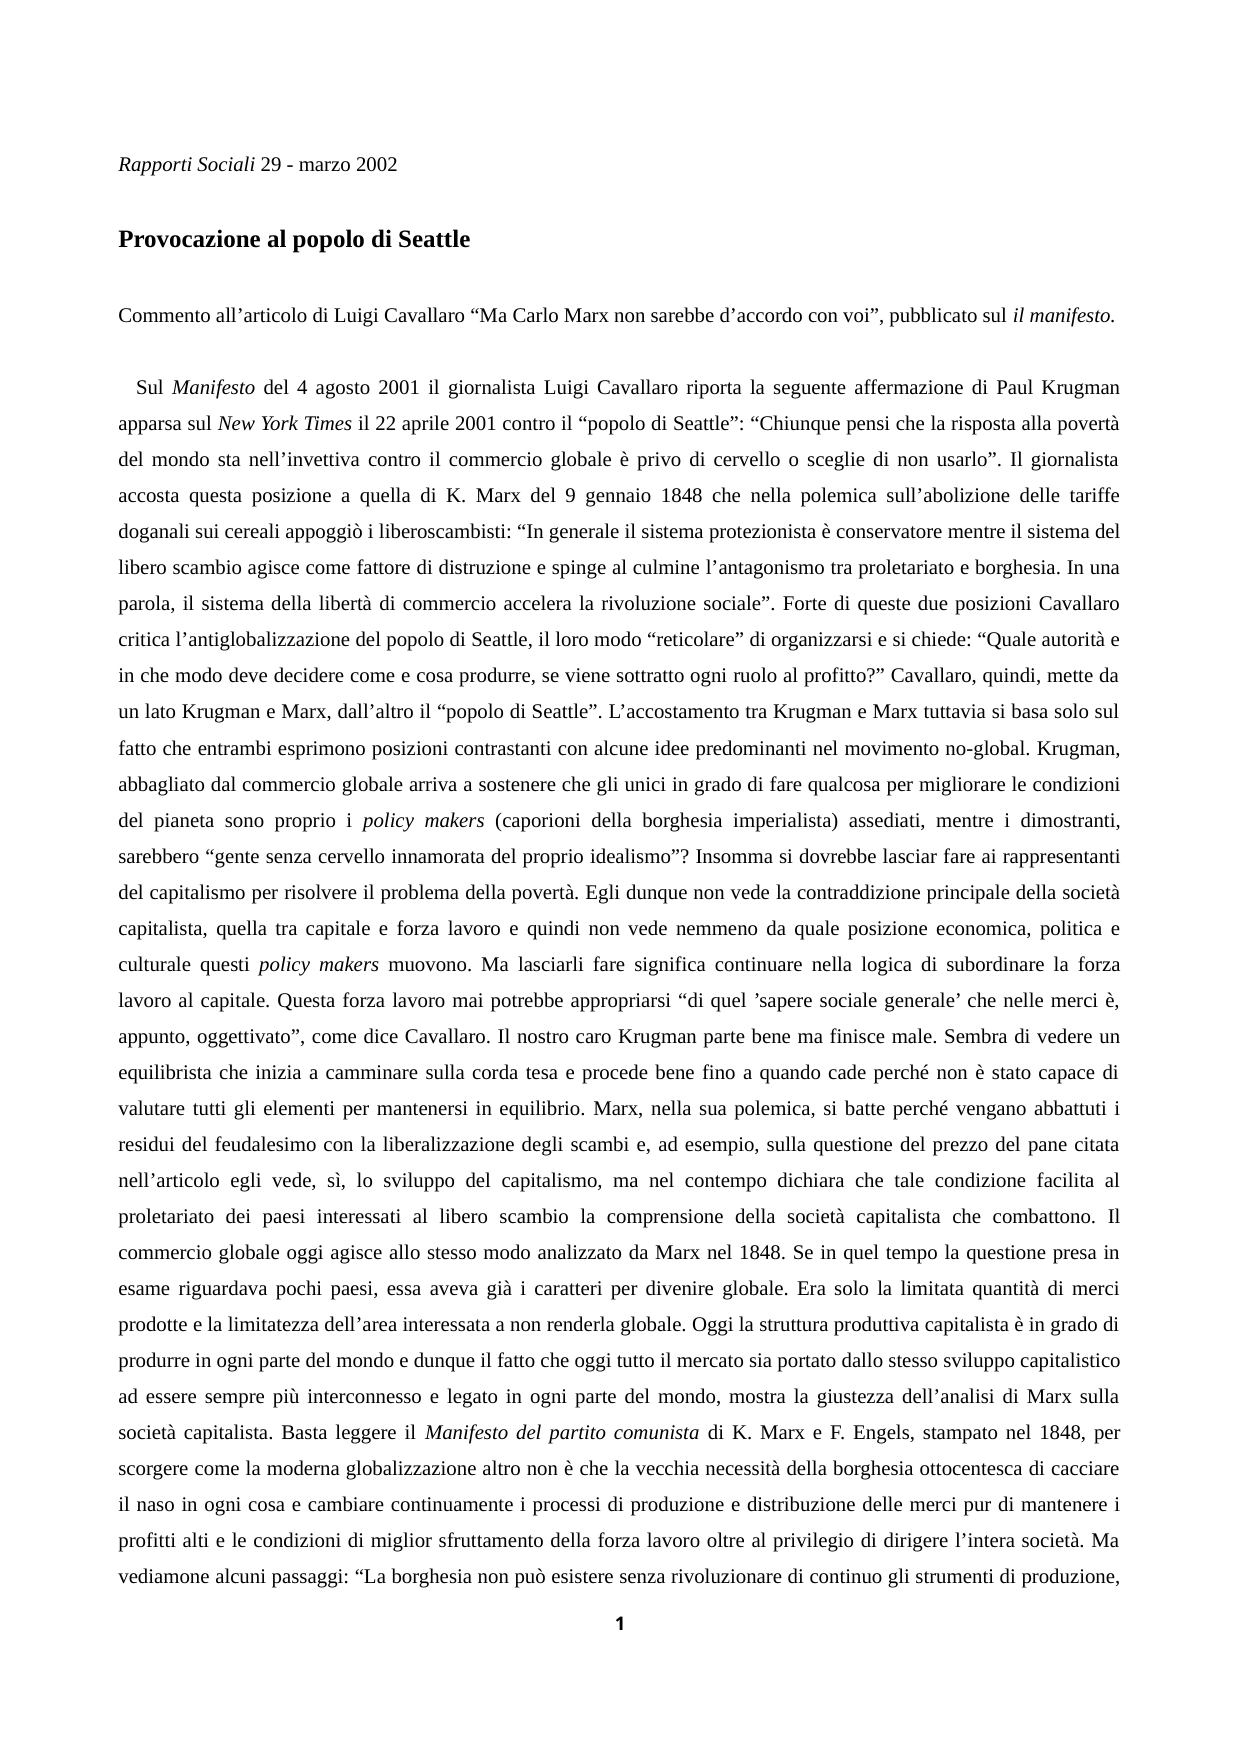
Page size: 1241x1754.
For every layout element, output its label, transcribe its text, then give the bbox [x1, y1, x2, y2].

text Commento all’articolo di Luigi Cavallaro “Ma Carlo Marx non sarebbe d’accordo con voi”, pubblicato sul il manifesto. [118, 303, 1122, 327]
text Provocazione al popolo di Seattle [118, 224, 1122, 252]
text Sul Manifesto del 4 agosto 2001 il giornalista Luigi Cavallaro riporta la seguente affermazione di Paul Krugman apparsa sul New York Times il 22 aprile 2001 contro il “popolo di Seattle”: “Chiunque pensi che la risposta alla povertà del mondo sta nell’invettiva contro il commercio globale è privo di cervello o sceglie di non usarlo”. Il giornalista accosta questa posizione a quella di K. Marx del 9 gennaio 1848 che nella polemica sull’abolizione delle tariffe doganali sui cereali appoggiò i liberoscambisti: “In generale il sistema protezionista è conservatore mentre il sistema del libero scambio agisce come fattore di distruzione e spinge al culmine l’antagonismo tra proletariato e borghesia. In una parola, il sistema della libertà di commercio accelera la rivoluzione sociale”. Forte di queste due posizioni Cavallaro critica l’antiglobalizzazione del popolo di Seattle, il loro modo “reticolare” di organizzarsi e si chiede: “Quale autorità e in che modo deve decidere come e cosa produrre, se viene sottratto ogni ruolo al profitto?” Cavallaro, quindi, mette da un lato Krugman e Marx, dall’altro il “popolo di Seattle”. L’accostamento tra Krugman e Marx tuttavia si basa solo sul fatto che entrambi esprimono posizioni contrastanti con alcune idee predominanti nel movimento no-global. Krugman, abbagliato dal commercio globale arriva a sostenere che gli unici in grado di fare qualcosa per migliorare le condizioni del pianeta sono proprio i policy makers (caporioni della borghesia imperialista) assediati, mentre i dimostranti, sarebbero “gente senza cervello innamorata del proprio idealismo”? Insomma si dovrebbe lasciar fare ai rappresentanti del capitalismo per risolvere il problema della povertà. Egli dunque non vede la contraddizione principale della società capitalista, quella tra capitale e forza lavoro e quindi non vede nemmeno da quale posizione economica, politica e culturale questi policy makers muovono. Ma lasciarli fare significa continuare nella logica di subordinare la forza lavoro al capitale. Questa forza lavoro mai potrebbe appropriarsi “di quel ’sapere sociale generale’ che nelle merci è, appunto, oggettivato”, come dice Cavallaro. Il nostro caro Krugman parte bene ma finisce male. Sembra di vedere un equilibrista che inizia a camminare sulla corda tesa e procede bene fino a quando cade perché non è stato capace di valutare tutti gli elementi per mantenersi in equilibrio. Marx, nella sua polemica, si batte perché vengano abbattuti i residui del feudalesimo con la liberalizzazione degli scambi e, ad esempio, sulla questione del prezzo del pane citata nell’articolo egli vede, sì, lo sviluppo del capitalismo, ma nel contempo dichiara che tale condizione facilita al proletariato dei paesi interessati al libero scambio la comprensione della società capitalista che combattono. Il commercio globale oggi agisce allo stesso modo analizzato da Marx nel 1848. Se in quel tempo la questione presa in esame riguardava pochi paesi, essa aveva già i caratteri per divenire globale. Era solo la limitata quantità di merci prodotte e la limitatezza dell’area interessata a non renderla globale. Oggi la struttura produttiva capitalista è in grado di produrre in ogni parte del mondo e dunque il fatto che oggi tutto il mercato sia portato dallo stesso sviluppo capitalistico ad essere sempre più interconnesso e legato in ogni parte del mondo, mostra la giustezza dell’analisi di Marx sulla società capitalista. Basta leggere il Manifesto del partito comunista di K. Marx e F. Engels, stampato nel 1848, per scorgere come la moderna globalizzazione altro non è che la vecchia necessità della borghesia ottocentesca di cacciare il naso in ogni cosa e cambiare continuamente i processi di produzione e distribuzione delle merci pur di mantenere i profitti alti e le condizioni di miglior sfruttamento della forza lavoro oltre al privilegio di dirigere l’intera società. Ma vediamone alcuni passaggi: “La borghesia non può esistere senza rivoluzionare di continuo gli strumenti di produzione, [118, 375, 1122, 1588]
text Rapporti Sociali 29 - marzo 2002 [118, 152, 1122, 176]
